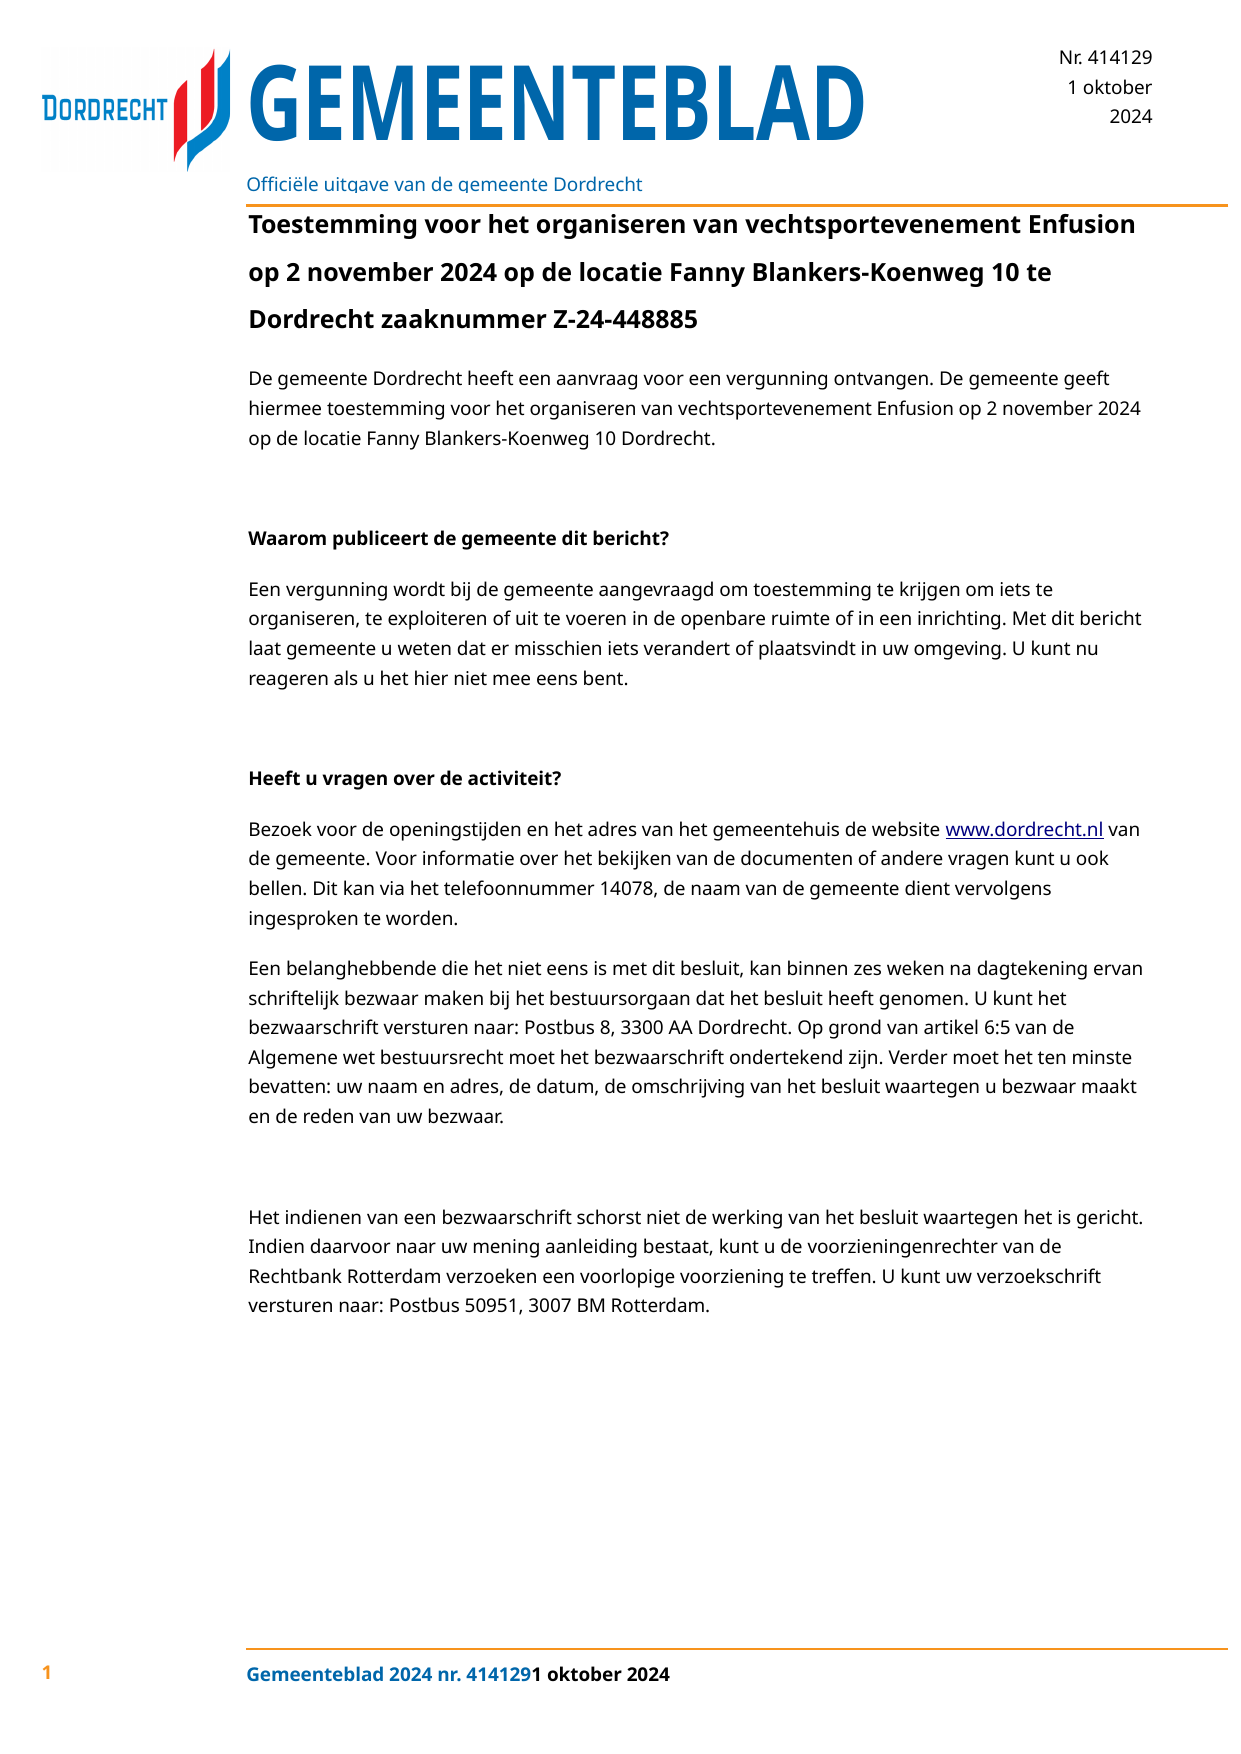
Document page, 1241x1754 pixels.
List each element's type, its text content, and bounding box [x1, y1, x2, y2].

text Toestemming voor het organiseren van vechtsportevenement Enfusion op 2 november 2024 op de locatie Fanny Blankers-Koenweg 10 te Dordrecht zaaknummer Z-24-448885 [248, 207, 1152, 336]
picture [41, 47, 231, 172]
text Waarom publiceert de gemeente dit bericht? [248, 526, 1152, 551]
text Heeft u vragen over de activiteit? [248, 766, 1152, 791]
text Een belanghebbende die het niet eens is met dit besluit, kan binnen zes weken na dagtekening ervan schriftelijk bezwaar maken bij het bestuursorgaan dat het besluit heeft genomen. U kunt het bezwaarschrift versturen naar: Postbus 8, 3300 AA Dordrecht. Op grond van artikel 6:5 van de Algemene wet bestuursrecht moet het bezwaarschrift ondertekend zijn. Verder moet het ten minste bevatten: uw naam en adres, de datum, de omschrijving van het besluit waartegen u bezwaar maakt en de reden van uw bezwaar. [248, 955, 1152, 1129]
text De gemeente Dordrecht heeft een aanvraag voor een vergunning ontvangen. De gemeente geeft hiermee toestemming voor het organiseren van vechtsportevenement Enfusion op 2 november 2024 op de locatie Fanny Blankers-Koenweg 10 Dordrecht. [248, 366, 1152, 450]
text Het indienen van een bezwaarschrift schorst niet de werking van het besluit waartegen het is gericht. Indien daarvoor naar uw mening aanleiding bestaat, kunt u de voorzieningenrechter van de Rechtbank Rotterdam verzoeken een voorlopige voorziening te treffen. U kunt uw verzoekschrift versturen naar: Postbus 50951, 3007 BM Rotterdam. [248, 1204, 1152, 1318]
text Een vergunning wordt bij de gemeente aangevraagd om toestemming te krijgen om iets te organiseren, te exploiteren of uit te voeren in de openbare ruimte of in een inrichting. Met dit bericht laat gemeente u weten dat er misschien iets verandert of plaatsvindt in uw omgeving. U kunt nu reageren als u het hier niet mee eens bent. [248, 576, 1152, 690]
text Bezoek voor de openingstijden en het adres van het gemeentehuis de website www.dordrecht.nl van de gemeente. Voor informatie over het bekijken van de documenten of andere vragen kunt u ook bellen. Dit kan via het telefoonnummer 14078, de naam van de gemeente dient vervolgens ingesproken te worden. [248, 816, 1152, 930]
